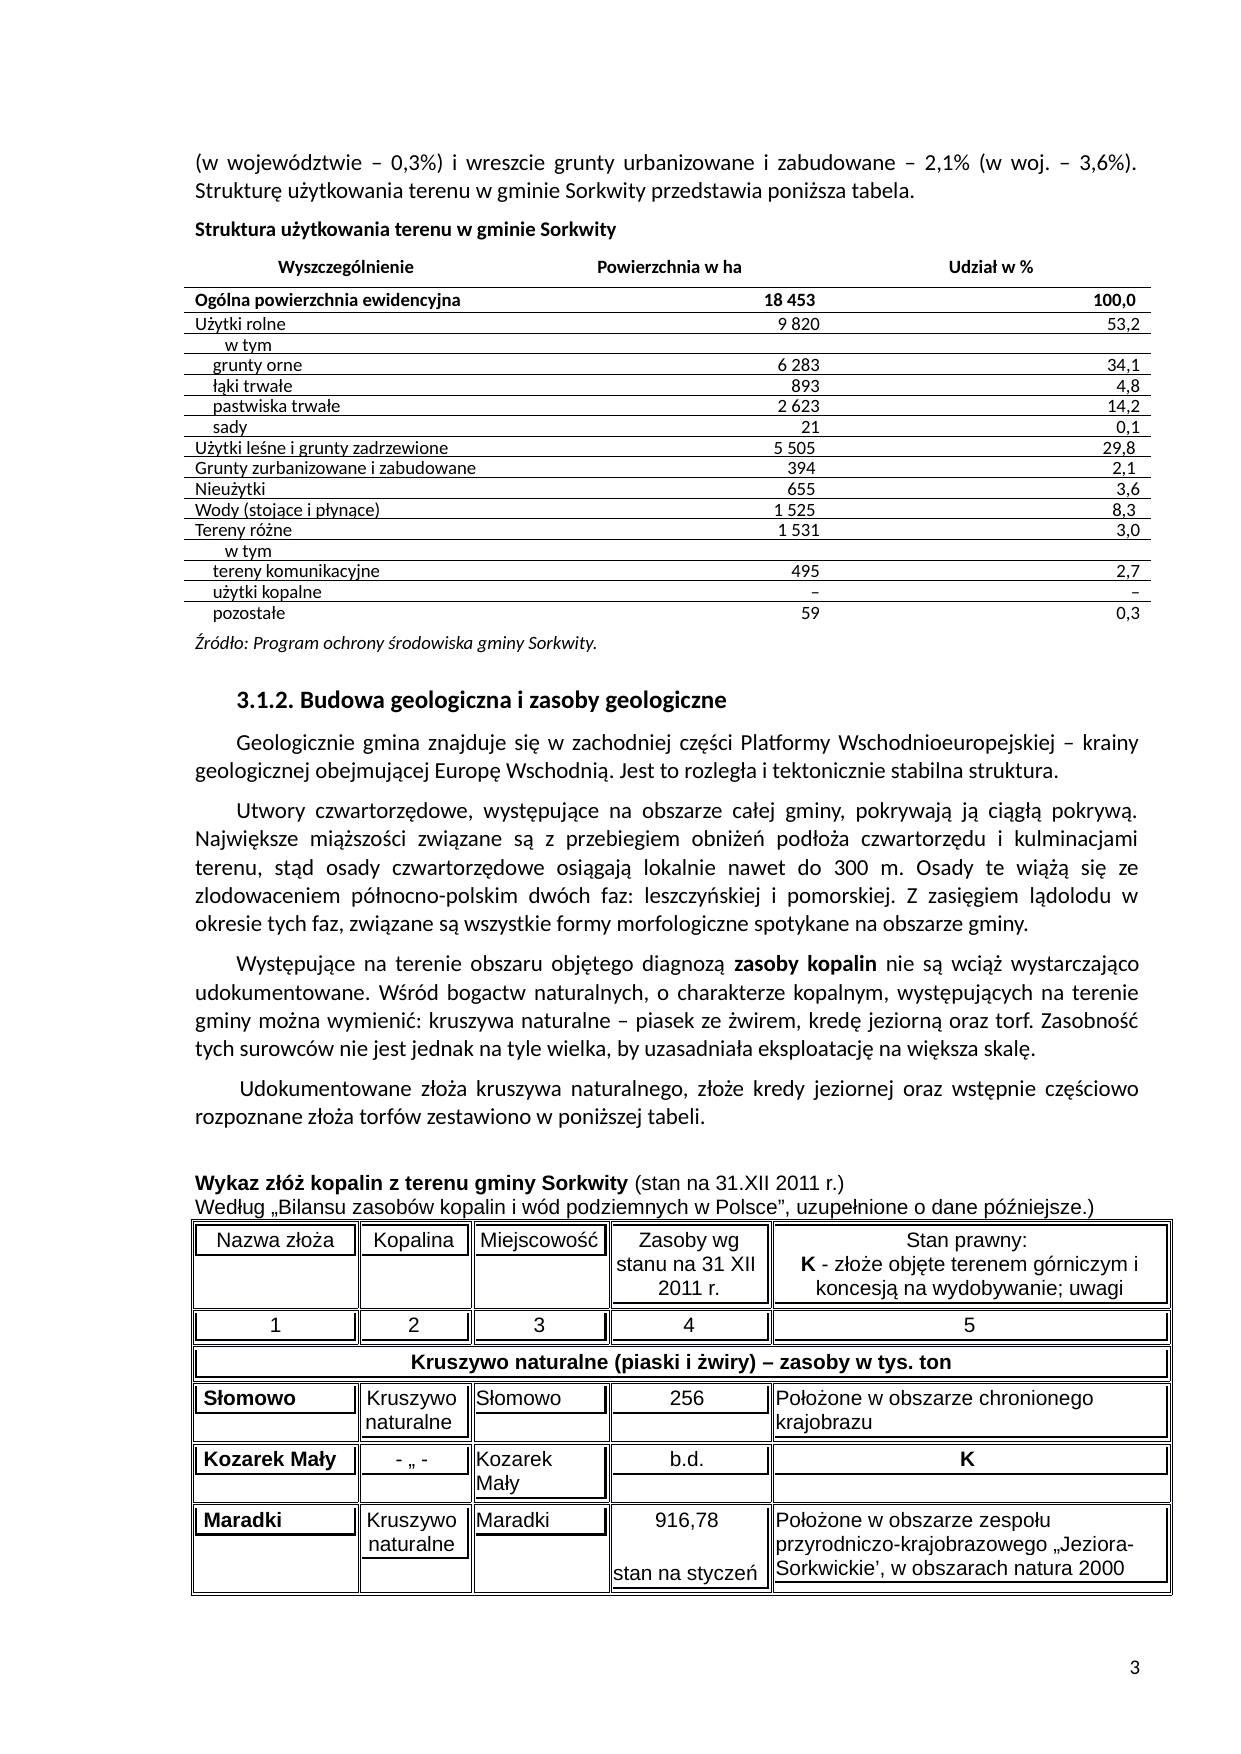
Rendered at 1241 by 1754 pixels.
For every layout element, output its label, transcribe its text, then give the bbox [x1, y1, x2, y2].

table_cell Nieużytki [184, 478, 508, 498]
table_cell b.d. [612, 1445, 771, 1502]
table_header Zasoby wg stanu na 31 XII 2011 r. [612, 1222, 771, 1307]
table_cell 4,8 [831, 375, 1151, 394]
table_cell 2 623 [508, 396, 831, 415]
table_cell 29,8 [831, 437, 1151, 456]
table_cell sady [184, 416, 508, 436]
table_cell 3 [475, 1311, 609, 1344]
table_cell [508, 334, 831, 353]
table_cell 3,6 [831, 478, 1151, 498]
table_cell 2,1 [831, 457, 1151, 477]
table_cell [508, 540, 831, 559]
table_cell Kozarek Mały [475, 1445, 609, 1502]
table_cell 1 [194, 1311, 358, 1344]
table_cell Ogólna powierzchnia ewidencyjna [184, 288, 508, 312]
table_cell Użytki leśne i grunty zadrzewione [184, 437, 508, 456]
table_cell 916,78 stan na styczeń [612, 1505, 771, 1592]
text Struktura użytkowania terenu w gminie Sorkwity [195, 216, 1140, 242]
table_cell łąki trwałe [184, 375, 508, 394]
table_cell w tym [184, 334, 508, 353]
table_header Wyszczególnienie [184, 248, 508, 287]
table_cell 18 453 [508, 288, 831, 312]
table_cell [831, 334, 1151, 353]
table_header Udział w % [831, 248, 1151, 287]
table_cell Kruszywo naturalne [361, 1505, 471, 1592]
table_header Nazwa złoża [194, 1222, 358, 1307]
text Utwory czwartorzędowe, występujące na obszarze całej gminy, pokrywają ją ciągłą pokrywą. Największe miąższości związane są z przebiegiem obniżeń podłoża czwartorzędu i kulminacjami terenu, stąd osady czwartorzędowe osiągają lokalnie nawet do 300 m. Osady te wiążą się ze zlodowaceniem północno-polskim dwóch faz: leszczyńskiej i pomorskiej. Z zasięgiem lądolodu w okresie tych faz, związane są wszystkie formy morfologiczne spotykane na obszarze gminy. [195, 796, 1140, 937]
text Źródło: Program ochrony środowiska gminy Sorkwity. [195, 631, 1140, 654]
table_cell 655 [508, 478, 831, 498]
table_cell Wody (stojące i płynące) [184, 499, 508, 518]
table_cell Położone w obszarze zespołu przyrodniczo-krajobrazowego „Jeziora-Sorkwickie’, w obszarach natura 2000 [774, 1505, 1170, 1592]
table_cell 9 820 [508, 313, 831, 333]
table_cell - „ - [361, 1445, 471, 1502]
table_cell 21 [508, 416, 831, 436]
table_cell 2,7 [831, 561, 1151, 580]
table_cell 1 531 [508, 519, 831, 539]
table_cell Tereny różne [184, 519, 508, 539]
table_cell Słomowo [194, 1384, 358, 1441]
table_cell 0,1 [831, 416, 1151, 436]
table_cell 5 [774, 1311, 1170, 1344]
table_cell grunty orne [184, 354, 508, 374]
table_cell użytki kopalne [184, 581, 508, 601]
table_cell 5 505 [508, 437, 831, 456]
text 3.1.2. Budowa geologiczna i zasoby geologiczne [195, 684, 1140, 715]
table_cell 495 [508, 561, 831, 580]
table_cell Użytki rolne [184, 313, 508, 333]
table_cell Kozarek Mały [194, 1445, 358, 1502]
table_cell Położone w obszarze chronionego krajobrazu [774, 1384, 1170, 1441]
table_cell 394 [508, 457, 831, 477]
table_cell – [831, 581, 1151, 601]
table_cell 100,0 [831, 288, 1151, 312]
table_cell 4 [612, 1311, 771, 1344]
table_cell 1 525 [508, 499, 831, 518]
table_cell 8,3 [831, 499, 1151, 518]
table_cell w tym [184, 540, 508, 559]
table_cell 53,2 [831, 313, 1151, 333]
table_cell 3,0 [831, 519, 1151, 539]
table_cell 256 [612, 1384, 771, 1441]
table_cell Maradki [194, 1505, 358, 1592]
table_cell 0,3 [831, 602, 1151, 625]
table_cell 59 [508, 602, 831, 625]
text Wykaz złóż kopalin z terenu gminy Sorkwity (stan na 31.XII 2011 r.) Według „Bilansu zasobów kopalin i wód podziemnych w Polsce”, uzupełnione o dane późniejsze.) [195, 1171, 1140, 1219]
table_header Stan prawny: K - złoże objęte terenem górniczym i koncesją na wydobywanie; uwagi [774, 1222, 1170, 1307]
table_header Powierzchnia w ha [508, 248, 831, 287]
table_cell 893 [508, 375, 831, 394]
table_cell Kruszywo naturalne [361, 1384, 471, 1441]
table_header Miejscowość [475, 1222, 609, 1307]
table_cell pastwiska trwałe [184, 396, 508, 415]
table_cell 14,2 [831, 396, 1151, 415]
table_cell – [508, 581, 831, 601]
text (w województwie – 0,3%) i wreszcie grunty urbanizowane i zabudowane – 2,1% (w woj. – 3,6%). Strukturę użytkowania terenu w gminie Sorkwity przedstawia poniższa tabela. [195, 148, 1140, 204]
text Geologicznie gmina znajduje się w zachodniej części Platformy Wschodnioeuropejskiej – krainy geologicznej obejmującej Europę Wschodnią. Jest to rozległa i tektonicznie stabilna struktura. [195, 727, 1140, 784]
table_cell Kruszywo naturalne (piaski i żwiry) – zasoby w tys. ton [194, 1347, 1170, 1381]
table_cell Słomowo [475, 1384, 609, 1441]
text Udokumentowane złoża kruszywa naturalnego, złoże kredy jeziornej oraz wstępnie częściowo rozpoznane złoża torfów zestawiono w poniższej tabeli. [195, 1074, 1140, 1130]
table_cell Maradki [475, 1505, 609, 1592]
table_cell tereny komunikacyjne [184, 561, 508, 580]
table_cell 6 283 [508, 354, 831, 374]
table_cell K [774, 1445, 1170, 1502]
table_cell [831, 540, 1151, 559]
table_header Kopalina [361, 1222, 471, 1307]
text Występujące na terenie obszaru objętego diagnozą zasoby kopalin nie są wciąż wystarczająco udokumentowane. Wśród bogactw naturalnych, o charakterze kopalnym, występujących na terenie gminy można wymienić: kruszywa naturalne – piasek ze żwirem, kredę jeziorną oraz torf. Zasobność tych surowców nie jest jednak na tyle wielka, by uzasadniała eksploatację na większa skalę. [195, 949, 1140, 1062]
table_cell 2 [361, 1311, 471, 1344]
table_cell 34,1 [831, 354, 1151, 374]
table_cell pozostałe [184, 602, 508, 625]
table_cell Grunty zurbanizowane i zabudowane [184, 457, 508, 477]
